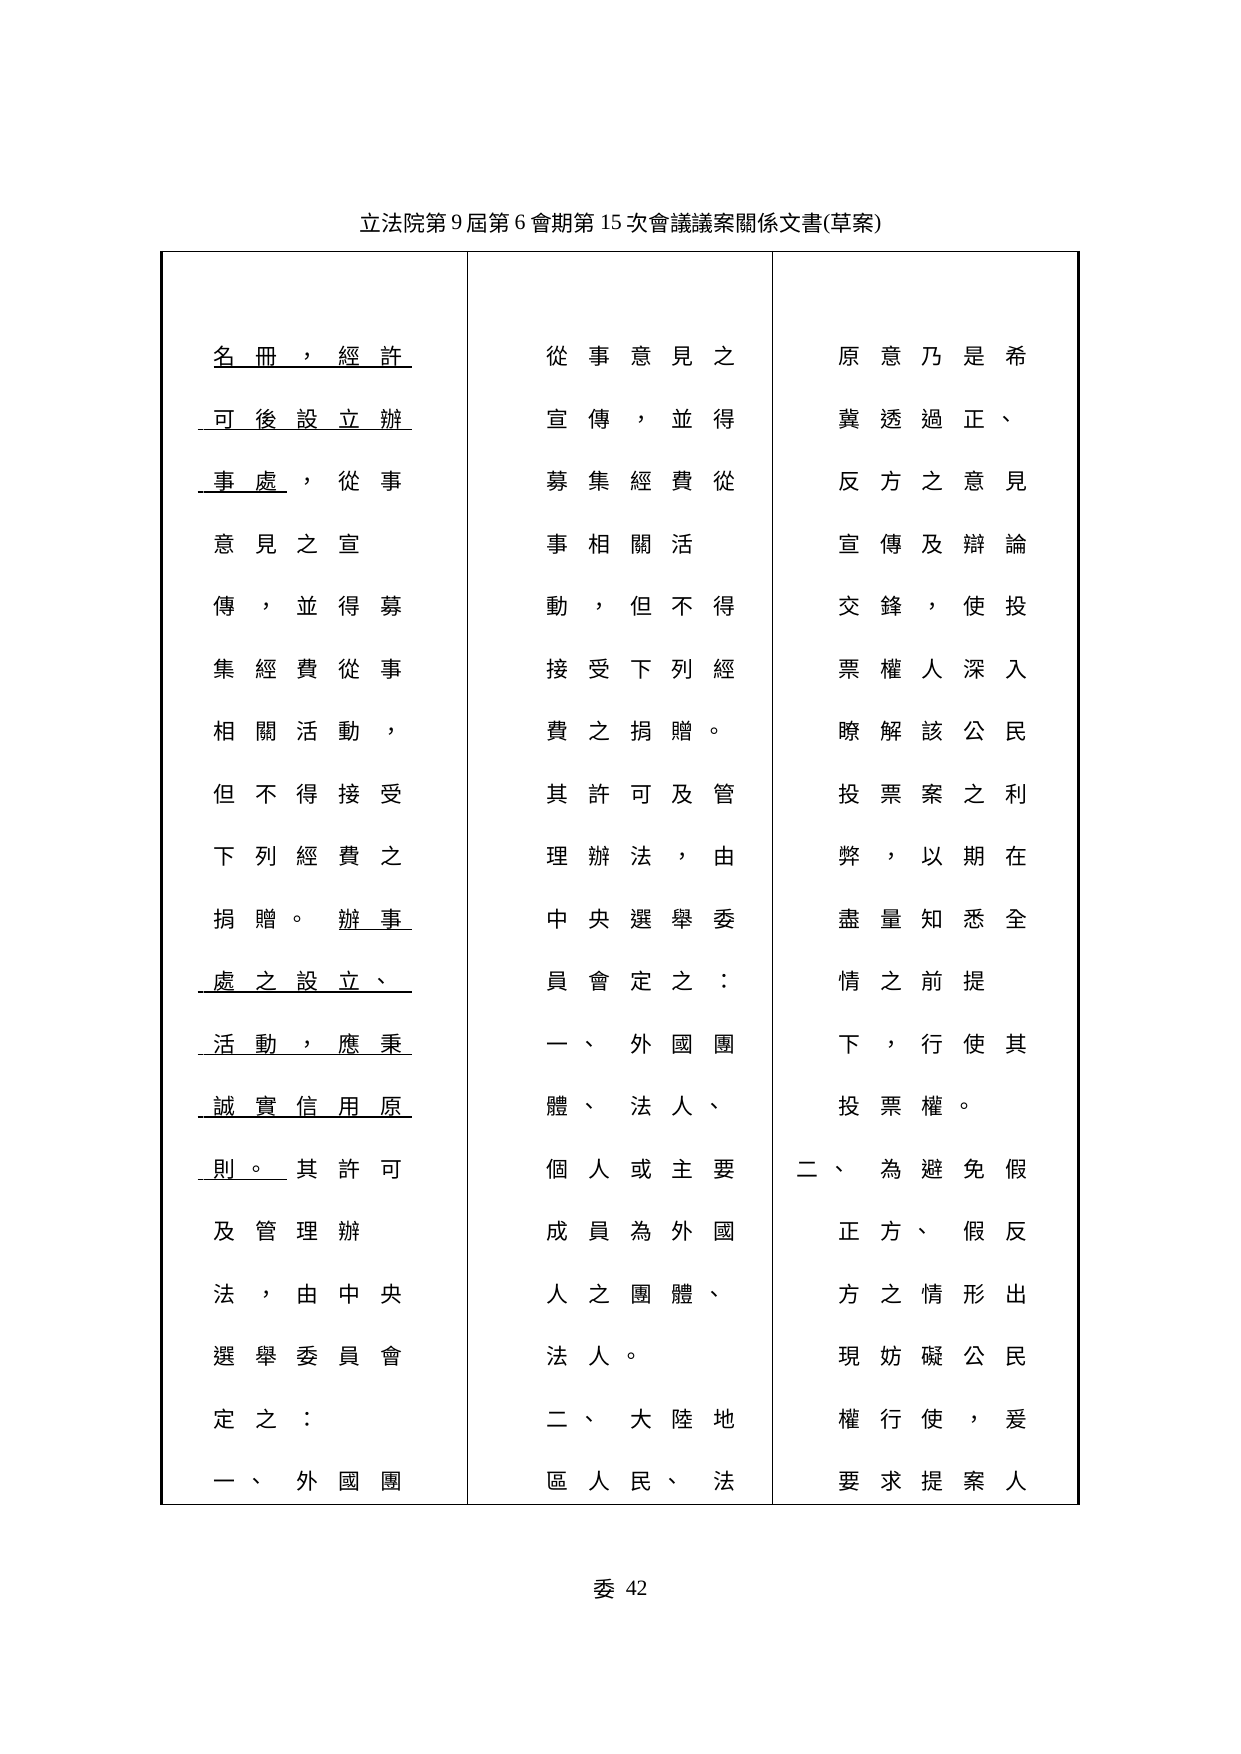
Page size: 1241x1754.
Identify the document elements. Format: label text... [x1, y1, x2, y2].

table_cell 從事意見之宣傳，並得募集經費從事相關活動，但不得接受下列經費之捐贈。其許可及管理辦法，由中央選舉委員會定之： 一、外國團體、法人、個人或主要成員為外國人之團體、法人。 二、大陸地區人民、法 [468, 252, 772, 1504]
table_cell 名冊，經許可後設立辦事處，從事意見之宣傳，並得募集經費從事相關活動，但不得接受下列經費之捐贈。辦事處之設立、活動，應秉誠實信用原則。其許可及管理辦法，由中央選舉委員會定之： 一、外國團 [163, 252, 467, 1504]
table_cell 原意乃是希冀透過正、反方之意見宣傳及辯論交鋒，使投票權人深入瞭解該公民投票案之利弊，以期在盡量知悉全情之前提下，行使其投票權。 二、為避免假正方、假反方之情形出現妨礙公民權行使，爰要求提案人 [773, 252, 1077, 1504]
